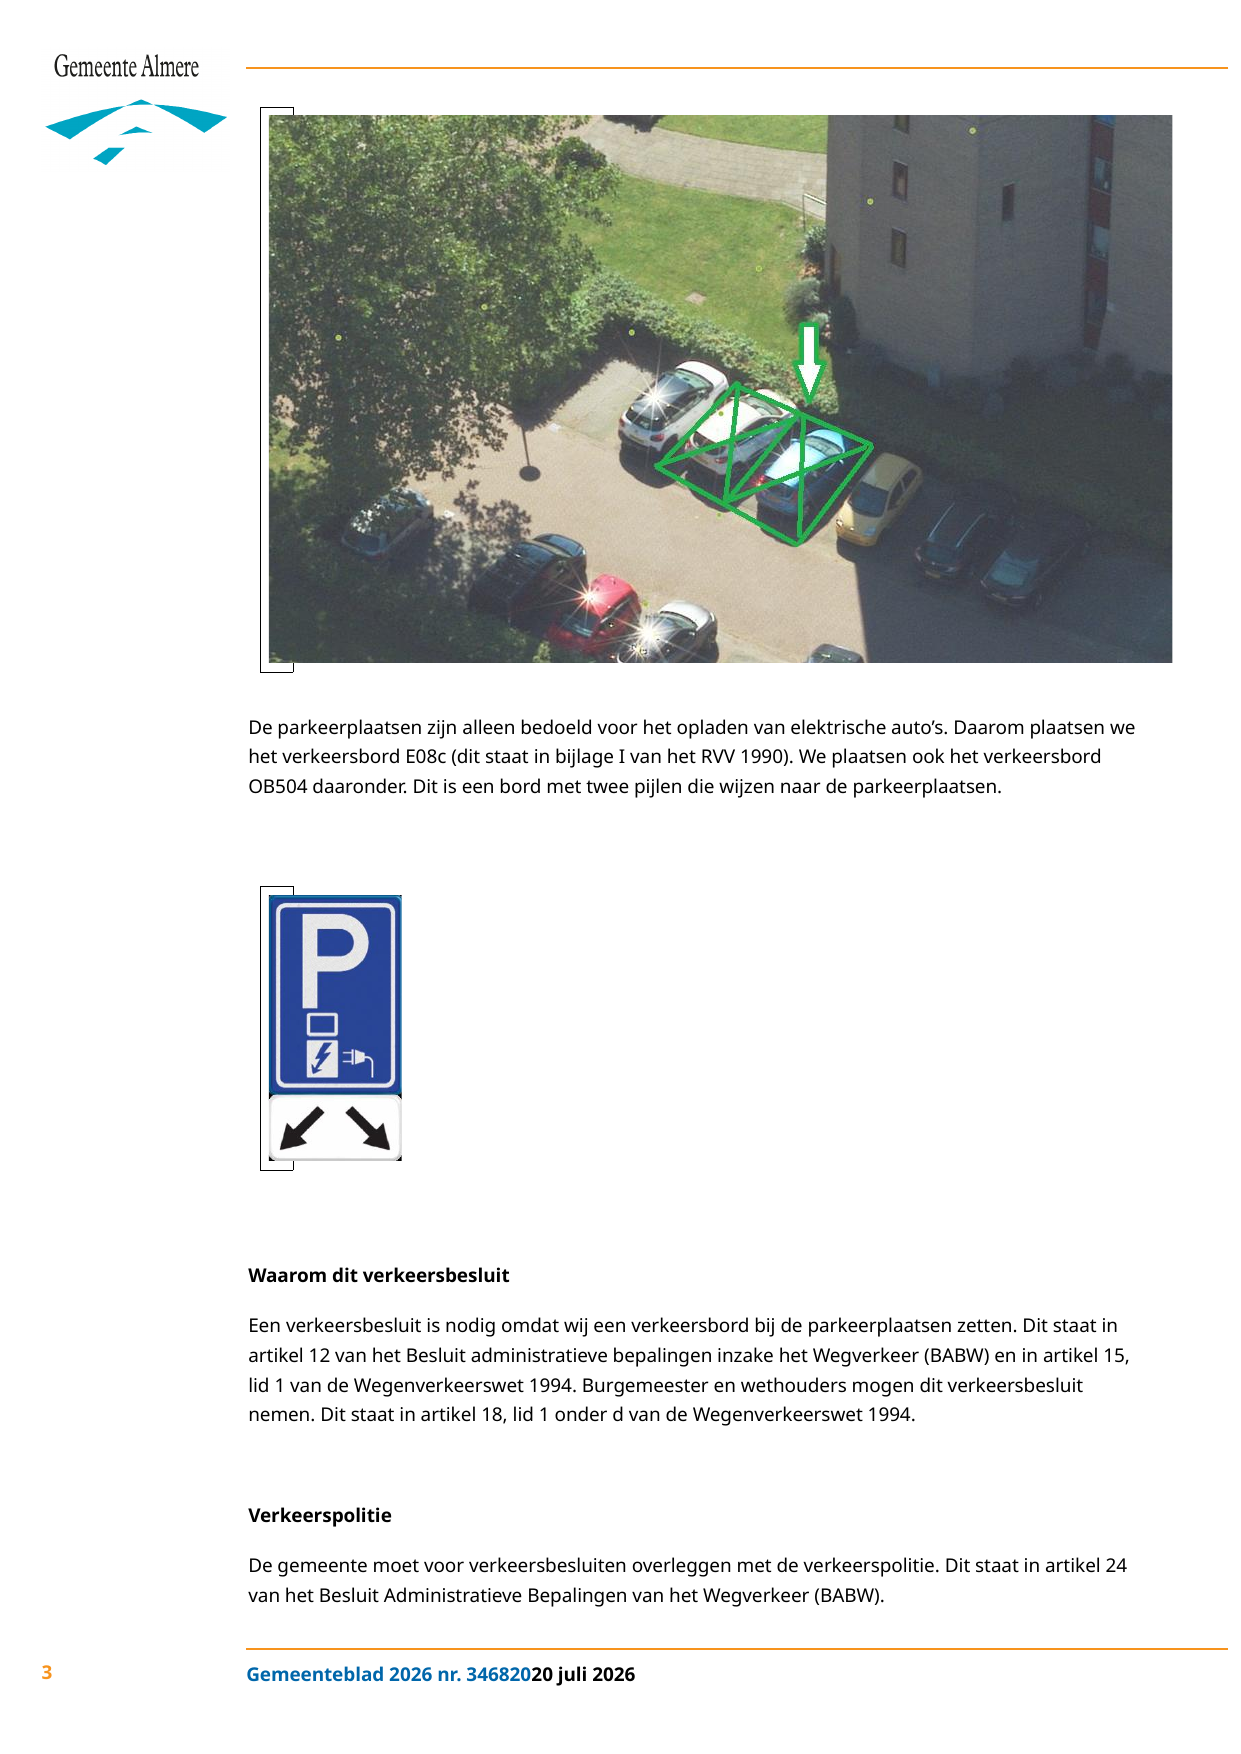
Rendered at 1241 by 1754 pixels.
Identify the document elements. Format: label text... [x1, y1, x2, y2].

text Verkeerspolitie [248, 1502, 1152, 1528]
text Waarom dit verkeersbesluit [248, 1262, 1152, 1288]
picture [268, 115, 1173, 663]
picture [41, 47, 231, 172]
text Een verkeersbesluit is nodig omdat wij een verkeersbord bij de parkeerplaatsen zetten. Dit staat in artikel 12 van het Besluit administratieve bepalingen inzake het Wegverkeer (BABW) en in artikel 15, lid 1 van de Wegenverkeerswet 1994. Burgemeester en wethouders mogen dit verkeersbesluit nemen. Dit staat in artikel 18, lid 1 onder d van de Wegenverkeerswet 1994. [248, 1313, 1152, 1427]
picture [268, 895, 402, 1161]
text De parkeerplaatsen zijn alleen bedoeld voor het opladen van elektrische auto’s. Daarom plaatsen we het verkeersbord E08c (dit staat in bijlage I van het RVV 1990). We plaatsen ook het verkeersbord OB504 daaronder. Dit is een bord met twee pijlen die wijzen naar de parkeerplaatsen. [248, 714, 1152, 799]
text De gemeente moet voor verkeersbesluiten overleggen met de verkeerspolitie. Dit staat in artikel 24 van het Besluit Administratieve Bepalingen van het Wegverkeer (BABW). [248, 1553, 1152, 1608]
